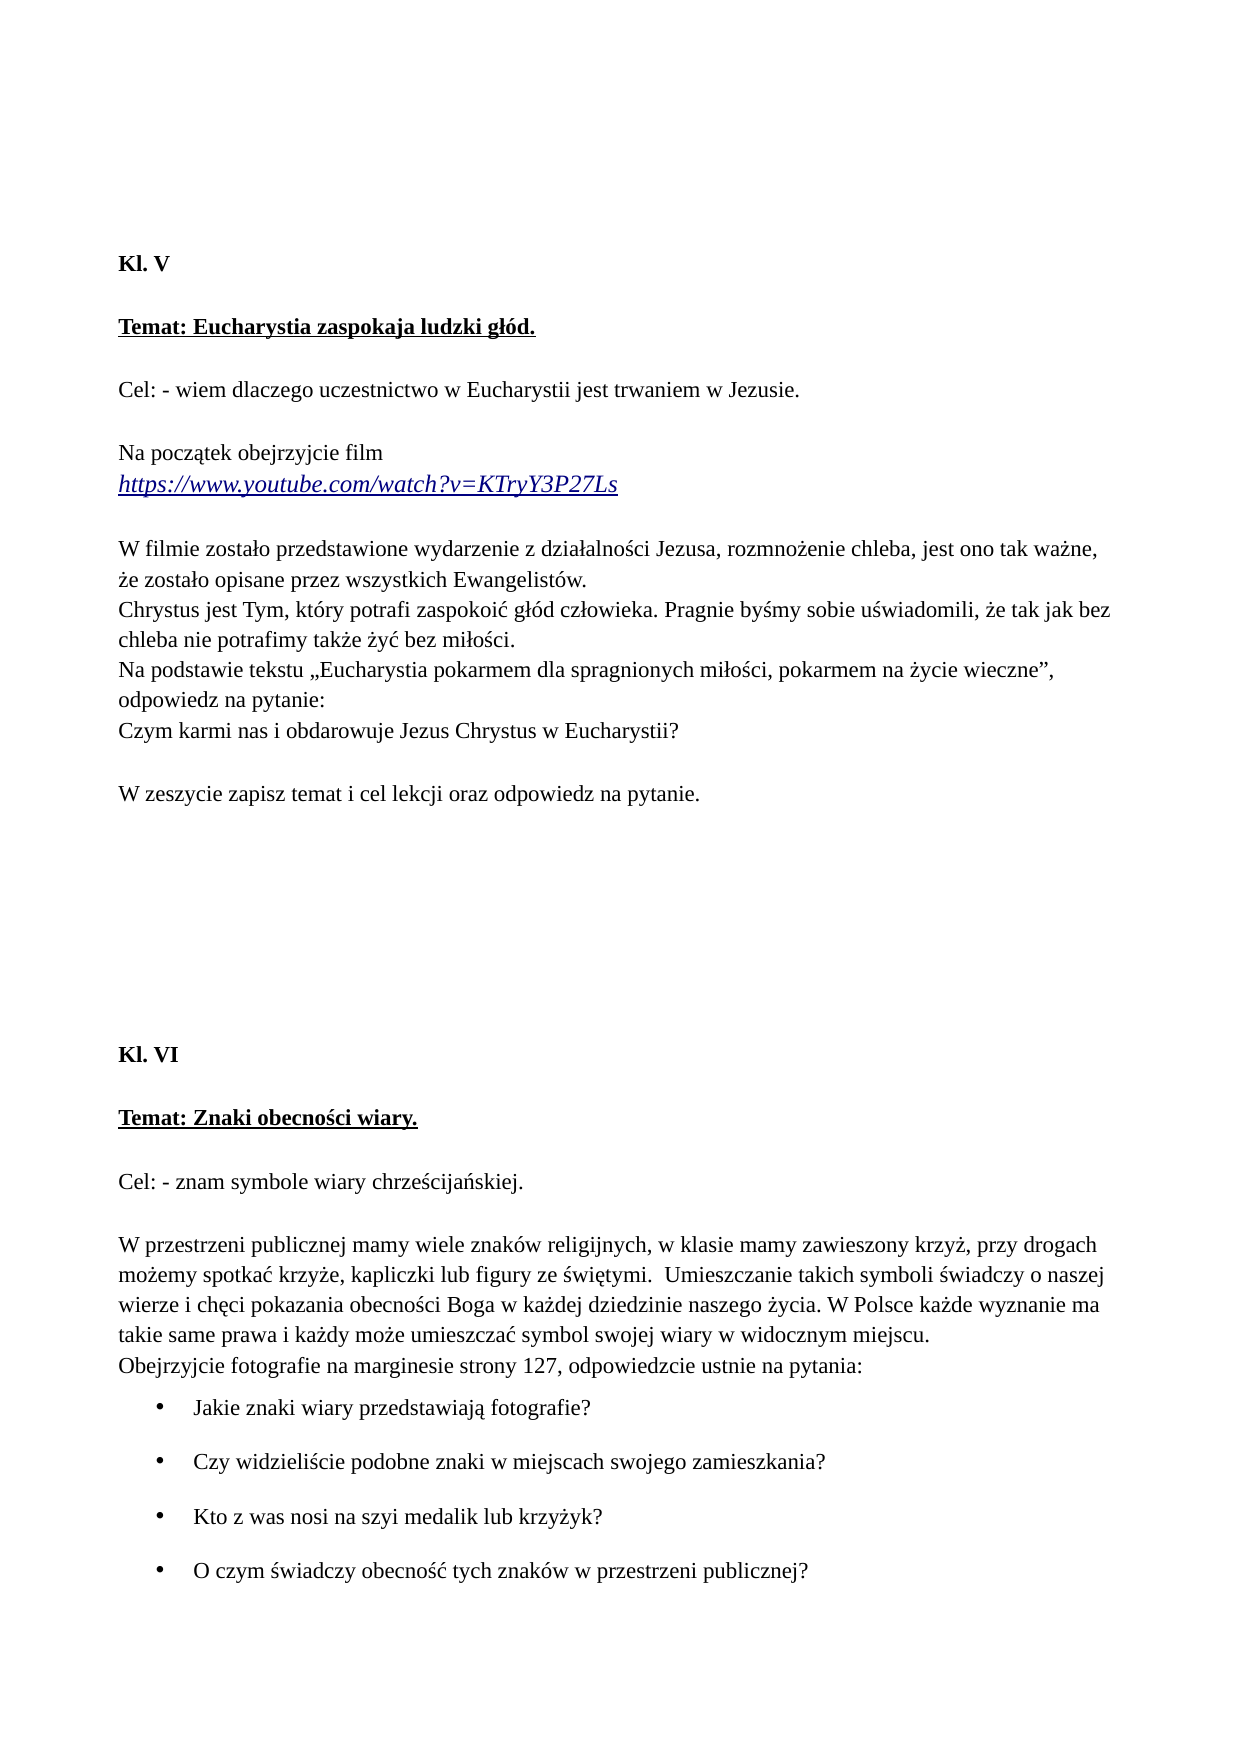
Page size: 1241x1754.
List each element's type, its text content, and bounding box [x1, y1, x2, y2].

text W filmie zostało przedstawione wydarzenie z działalności Jezusa, rozmnożenie chleba, jest ono tak ważne, że zostało opisane przez wszystkich Ewangelistów. [118, 535, 1122, 592]
text Temat: Eucharystia zaspokaja ludzki głód. [118, 313, 1122, 339]
text Obejrzyjcie fotografie na marginesie strony 127, odpowiedzcie ustnie na pytania: [118, 1352, 1122, 1378]
list Jakie znaki wiary przedstawiają fotografie? [156, 1394, 1122, 1421]
text Cel: - wiem dlaczego uczestnictwo w Eucharystii jest trwaniem w Jezusie. [118, 376, 1122, 402]
text Na podstawie tekstu „Eucharystia pokarmem dla spragnionych miłości, pokarmem na życie wieczne”, odpowiedz na pytanie: [118, 656, 1122, 713]
list Kto z was nosi na szyi medalik lub krzyżyk? [156, 1503, 1122, 1529]
text Kl. VI [118, 1041, 1122, 1068]
text Kl. V [118, 250, 1122, 276]
text https://www.youtube.com/watch?v=KTryY3P27Ls [118, 469, 1122, 498]
text Temat: Znaki obecności wiary. [118, 1104, 1122, 1131]
text W zeszycie zapisz temat i cel lekcji oraz odpowiedz na pytanie. [118, 780, 1122, 806]
text Cel: - znam symbole wiary chrześcijańskiej. [118, 1168, 1122, 1194]
list Czy widzieliście podobne znaki w miejscach swojego zamieszkania? [156, 1448, 1122, 1475]
text W przestrzeni publicznej mamy wiele znaków religijnych, w klasie mamy zawieszony krzyż, przy drogach możemy spotkać krzyże, kapliczki lub figury ze świętymi. Umieszczanie takich symboli świadczy o naszej wierze i chęci pokazania obecności Boga w każdej dziedzinie naszego życia. W Polsce każde wyznanie ma takie same prawa i każdy może umieszczać symbol swojej wiary w widocznym miejscu. [118, 1231, 1122, 1348]
text Chrystus jest Tym, który potrafi zaspokoić głód człowieka. Pragnie byśmy sobie uświadomili, że tak jak bez chleba nie potrafimy także żyć bez miłości. [118, 596, 1122, 652]
text Na początek obejrzyjcie film [118, 439, 1122, 466]
list O czym świadczy obecność tych znaków w przestrzeni publicznej? [156, 1557, 1122, 1584]
text Czym karmi nas i obdarowuje Jezus Chrystus w Eucharystii? [118, 717, 1122, 743]
